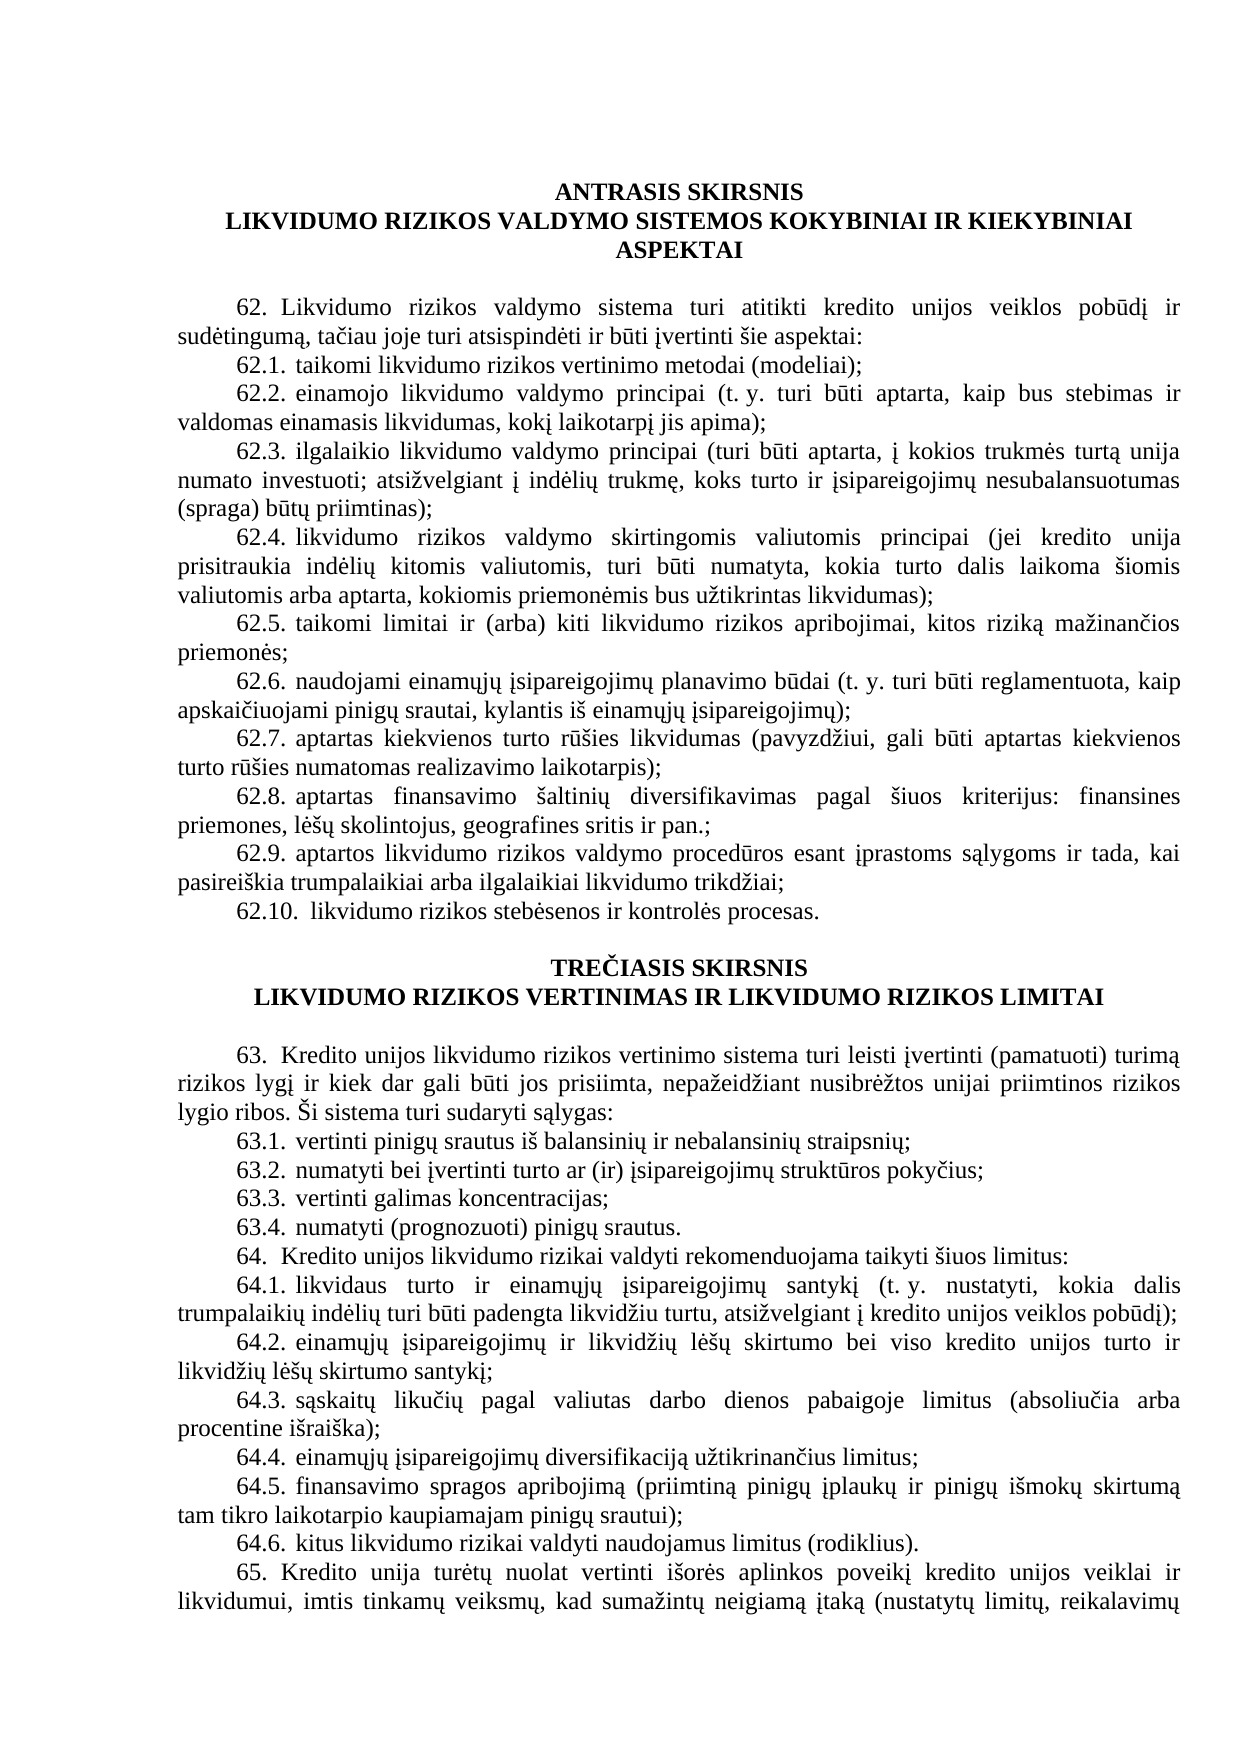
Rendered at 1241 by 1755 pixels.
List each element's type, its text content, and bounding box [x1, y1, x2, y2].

text 62.6. naudojami einamųjų įsipareigojimų planavimo būdai (t. y. turi būti reglamentuota, kaip apskaičiuojami pinigų srautai, kylantis iš einamųjų įsipareigojimų); [177, 666, 1181, 723]
text 62.7. aptartas kiekvienos turto rūšies likvidumas (pavyzdžiui, gali būti aptartas kiekvienos turto rūšies numatomas realizavimo laikotarpis); [177, 723, 1181, 781]
text 64.4. einamųjų įsipareigojimų diversifikaciją užtikrinančius limitus; [177, 1442, 1181, 1471]
text 62.8. aptartas finansavimo šaltinių diversifikavimas pagal šiuos kriterijus: finansines priemones, lėšų skolintojus, geografines sritis ir pan.; [177, 781, 1181, 838]
text 62. Likvidumo rizikos valdymo sistema turi atitikti kredito unijos veiklos pobūdį ir sudėtingumą, tačiau joje turi atsispindėti ir būti įvertinti šie aspektai: [177, 292, 1181, 350]
text 62.10. likvidumo rizikos stebėsenos ir kontrolės procesas. [177, 896, 1181, 925]
text 64.1. likvidaus turto ir einamųjų įsipareigojimų santykį (t. y. nustatyti, kokia dalis trumpalaikių indėlių turi būti padengta likvidžiu turtu, atsižvelgiant į kredito unijos veiklos pobūdį); [177, 1270, 1181, 1327]
text 62.4. likvidumo rizikos valdymo skirtingomis valiutomis principai (jei kredito unija prisitraukia indėlių kitomis valiutomis, turi būti numatyta, kokia turto dalis laikoma šiomis valiutomis arba aptarta, kokiomis priemonėmis bus užtikrintas likvidumas); [177, 522, 1181, 608]
text 63.2. numatyti bei įvertinti turto ar (ir) įsipareigojimų struktūros pokyčius; [177, 1155, 1181, 1183]
text 63.4. numatyti (prognozuoti) pinigų srautus. [177, 1212, 1181, 1241]
text LIKVIDUMO RIZIKOS VALDYMO SISTEMOS KOKYBINIAI IR KIEKYBINIAI ASPEKTAI [177, 206, 1181, 263]
text 62.2. einamojo likvidumo valdymo principai (t. y. turi būti aptarta, kaip bus stebimas ir valdomas einamasis likvidumas, kokį laikotarpį jis apima); [177, 378, 1181, 436]
text 64. Kredito unijos likvidumo rizikai valdyti rekomenduojama taikyti šiuos limitus: [177, 1241, 1181, 1270]
text 64.3. sąskaitų likučių pagal valiutas darbo dienos pabaigoje limitus (absoliučia arba procentine išraiška); [177, 1385, 1181, 1442]
text 62.1. taikomi likvidumo rizikos vertinimo metodai (modeliai); [177, 350, 1181, 378]
text 62.5. taikomi limitai ir (arba) kiti likvidumo rizikos apribojimai, kitos riziką mažinančios priemonės; [177, 608, 1181, 666]
text 64.6. kitus likvidumo rizikai valdyti naudojamus limitus (rodiklius). [177, 1528, 1181, 1557]
text 63.3. vertinti galimas koncentracijas; [177, 1183, 1181, 1212]
text ANTRASIS SKIRSNIS [177, 177, 1181, 206]
text 62.3. ilgalaikio likvidumo valdymo principai (turi būti aptarta, į kokios trukmės turtą unija numato investuoti; atsižvelgiant į indėlių trukmę, koks turto ir įsipareigojimų nesubalansuotumas (spraga) būtų priimtinas); [177, 436, 1181, 522]
text 65. Kredito unija turėtų nuolat vertinti išorės aplinkos poveikį kredito unijos veiklai ir likvidumui, imtis tinkamų veiksmų, kad sumažintų neigiamą įtaką (nustatytų limitų, reikalavimų [177, 1557, 1181, 1615]
text TREČIASIS SKIRSNIS [177, 953, 1181, 982]
text 64.2. einamųjų įsipareigojimų ir likvidžių lėšų skirtumo bei viso kredito unijos turto ir likvidžių lėšų skirtumo santykį; [177, 1327, 1181, 1385]
text 62.9. aptartos likvidumo rizikos valdymo procedūros esant įprastoms sąlygoms ir tada, kai pasireiškia trumpalaikiai arba ilgalaikiai likvidumo trikdžiai; [177, 838, 1181, 896]
text 63. Kredito unijos likvidumo rizikos vertinimo sistema turi leisti įvertinti (pamatuoti) turimą rizikos lygį ir kiek dar gali būti jos prisiimta, nepažeidžiant nusibrėžtos unijai priimtinos rizikos lygio ribos. Ši sistema turi sudaryti sąlygas: [177, 1040, 1181, 1126]
text 64.5. finansavimo spragos apribojimą (priimtiną pinigų įplaukų ir pinigų išmokų skirtumą tam tikro laikotarpio kaupiamajam pinigų srautui); [177, 1471, 1181, 1528]
text 63.1. vertinti pinigų srautus iš balansinių ir nebalansinių straipsnių; [177, 1126, 1181, 1155]
text LIKVIDUMO RIZIKOS VERTINIMAS IR LIKVIDUMO RIZIKOS LIMITAI [177, 982, 1181, 1011]
